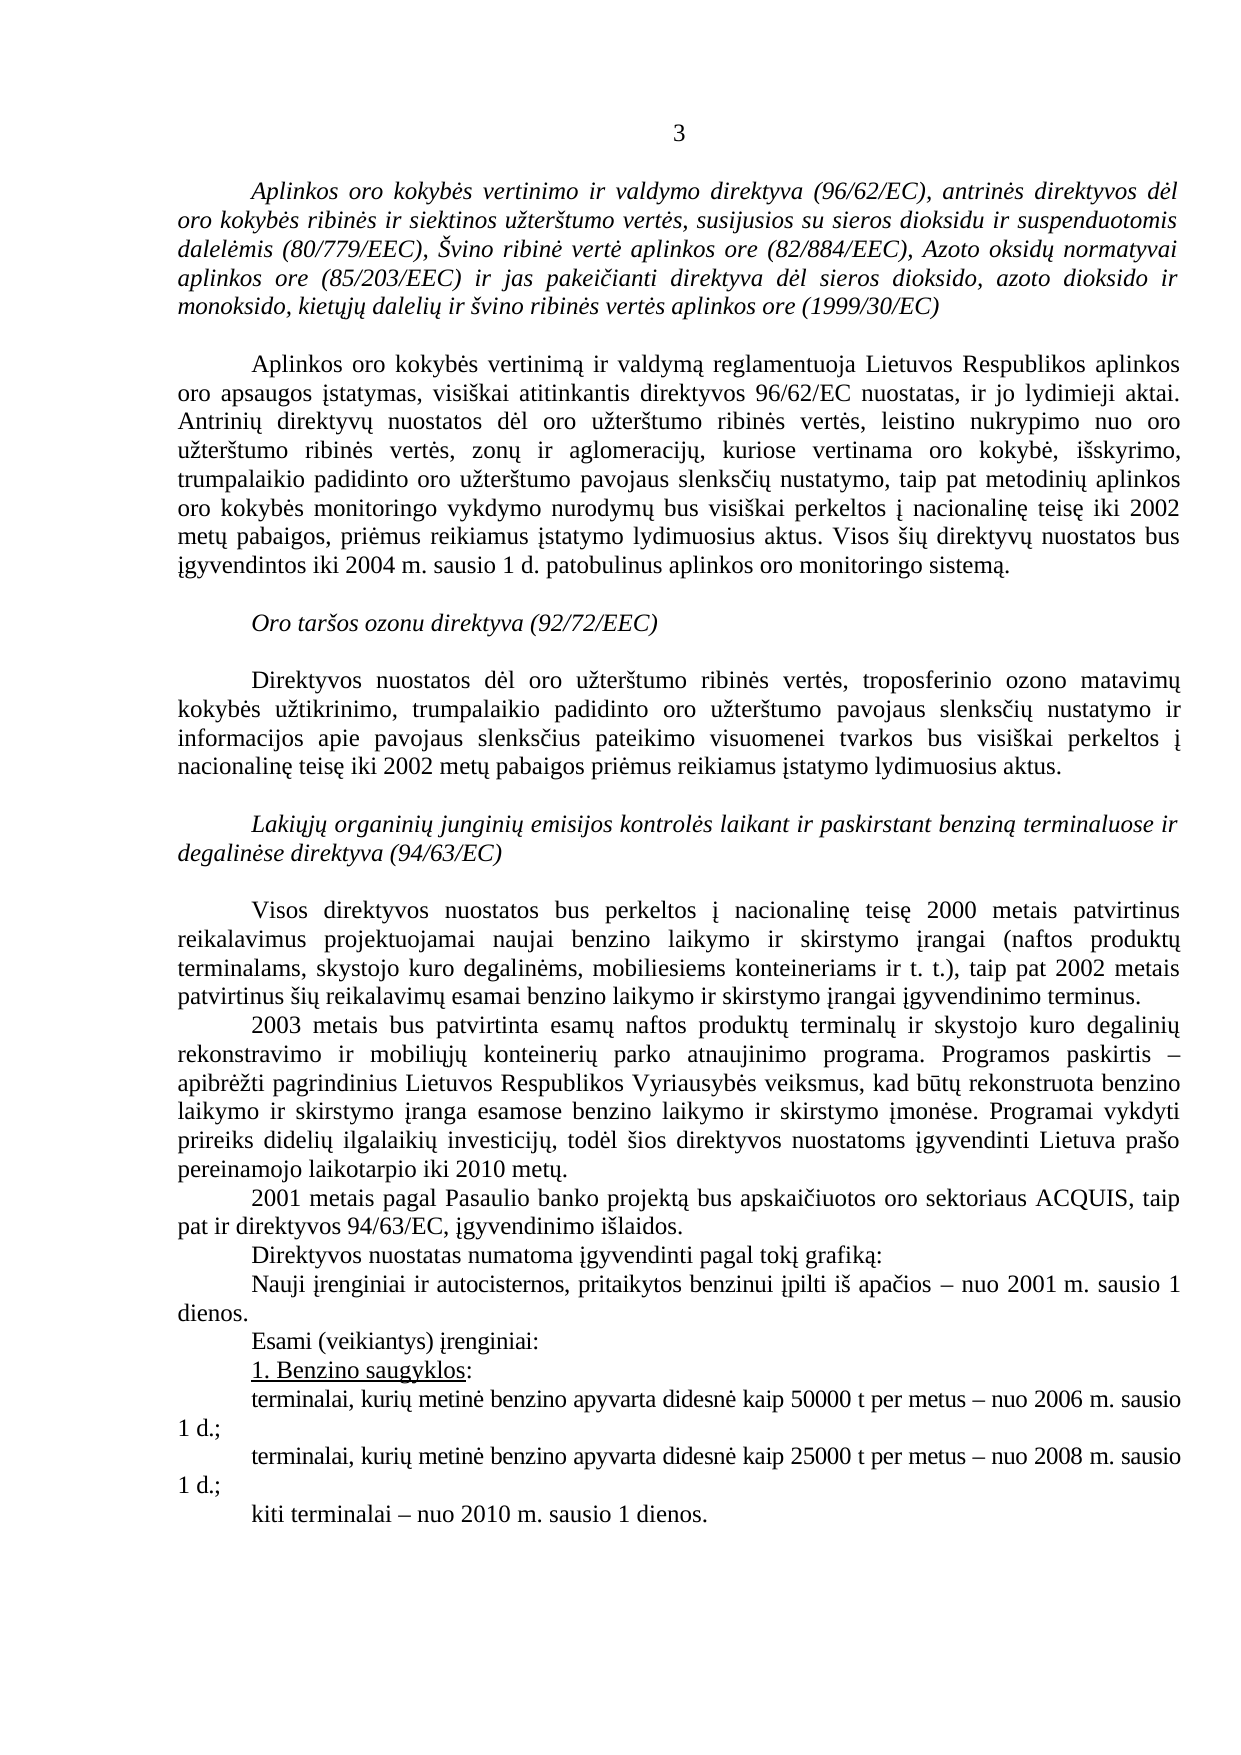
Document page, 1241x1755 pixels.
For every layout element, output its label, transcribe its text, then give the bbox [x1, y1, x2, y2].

text 2001 metais pagal Pasaulio banko projektą bus apskaičiuotos oro sektoriaus ACQUIS, taip pat ir direktyvos 94/63/EC, įgyvendinimo išlaidos. [177, 1183, 1181, 1240]
text Lakiųjų organinių junginių emisijos kontrolės laikant ir paskirstant benziną terminaluose ir degalinėse direktyva (94/63/EC) [177, 809, 1181, 866]
text Oro taršos ozonu direktyva (92/72/EEC) [177, 608, 1181, 636]
text Nauji įrenginiai ir autocisternos, pritaikytos benzinui įpilti iš apačios – nuo 2001 m. sausio 1 dienos. [177, 1269, 1181, 1326]
text 1. Benzino saugyklos: [177, 1355, 1181, 1384]
text Aplinkos oro kokybės vertinimą ir valdymą reglamentuoja Lietuvos Respublikos aplinkos oro apsaugos įstatymas, visiškai atitinkantis direktyvos 96/62/EC nuostatas, ir jo lydimieji aktai. Antrinių direktyvų nuostatos dėl oro užterštumo ribinės vertės, leistino nukrypimo nuo oro užterštumo ribinės vertės, zonų ir aglomeracijų, kuriose vertinama oro kokybė, išskyrimo, trumpalaikio padidinto oro užterštumo pavojaus slenksčių nustatymo, taip pat metodinių aplinkos oro kokybės monitoringo vykdymo nurodymų bus visiškai perkeltos į nacionalinę teisę iki 2002 metų pabaigos, priėmus reikiamus įstatymo lydimuosius aktus. Visos šių direktyvų nuostatos bus įgyvendintos iki 2004 m. sausio 1 d. patobulinus aplinkos oro monitoringo sistemą. [177, 349, 1181, 579]
text Esami (veikiantys) įrenginiai: [177, 1326, 1181, 1355]
text Direktyvos nuostatos dėl oro užterštumo ribinės vertės, troposferinio ozono matavimų kokybės užtikrinimo, trumpalaikio padidinto oro užterštumo pavojaus slenksčių nustatymo ir informacijos apie pavojaus slenksčius pateikimo visuomenei tvarkos bus visiškai perkeltos į nacionalinę teisę iki 2002 metų pabaigos priėmus reikiamus įstatymo lydimuosius aktus. [177, 665, 1181, 780]
text terminalai, kurių metinė benzino apyvarta didesnė kaip 25000 t per metus – nuo 2008 m. sausio 1 d.; [177, 1441, 1181, 1499]
text 2003 metais bus patvirtinta esamų naftos produktų terminalų ir skystojo kuro degalinių rekonstravimo ir mobiliųjų konteinerių parko atnaujinimo programa. Programos paskirtis – apibrėžti pagrindinius Lietuvos Respublikos Vyriausybės veiksmus, kad būtų rekonstruota benzino laikymo ir skirstymo įranga esamose benzino laikymo ir skirstymo įmonėse. Programai vykdyti prireiks didelių ilgalaikių investicijų, todėl šios direktyvos nuostatoms įgyvendinti Lietuva prašo pereinamojo laikotarpio iki 2010 metų. [177, 1010, 1181, 1183]
text kiti terminalai – nuo 2010 m. sausio 1 dienos. [177, 1499, 1181, 1528]
text terminalai, kurių metinė benzino apyvarta didesnė kaip 50000 t per metus – nuo 2006 m. sausio 1 d.; [177, 1384, 1181, 1441]
text Visos direktyvos nuostatos bus perkeltos į nacionalinę teisę 2000 metais patvirtinus reikalavimus projektuojamai naujai benzino laikymo ir skirstymo įrangai (naftos produktų terminalams, skystojo kuro degalinėms, mobiliesiems konteineriams ir t. t.), taip pat 2002 metais patvirtinus šių reikalavimų esamai benzino laikymo ir skirstymo įrangai įgyvendinimo terminus. [177, 895, 1181, 1010]
text Aplinkos oro kokybės vertinimo ir valdymo direktyva (96/62/EC), antrinės direktyvos dėl oro kokybės ribinės ir siektinos užterštumo vertės, susijusios su sieros dioksidu ir suspenduotomis dalelėmis (80/779/EEC), Švino ribinė vertė aplinkos ore (82/884/EEC), Azoto oksidų normatyvai aplinkos ore (85/203/EEC) ir jas pakeičianti direktyva dėl sieros dioksido, azoto dioksido ir monoksido, kietųjų dalelių ir švino ribinės vertės aplinkos ore (1999/30/EC) [177, 176, 1181, 320]
text Direktyvos nuostatas numatoma įgyvendinti pagal tokį grafiką: [177, 1240, 1181, 1269]
